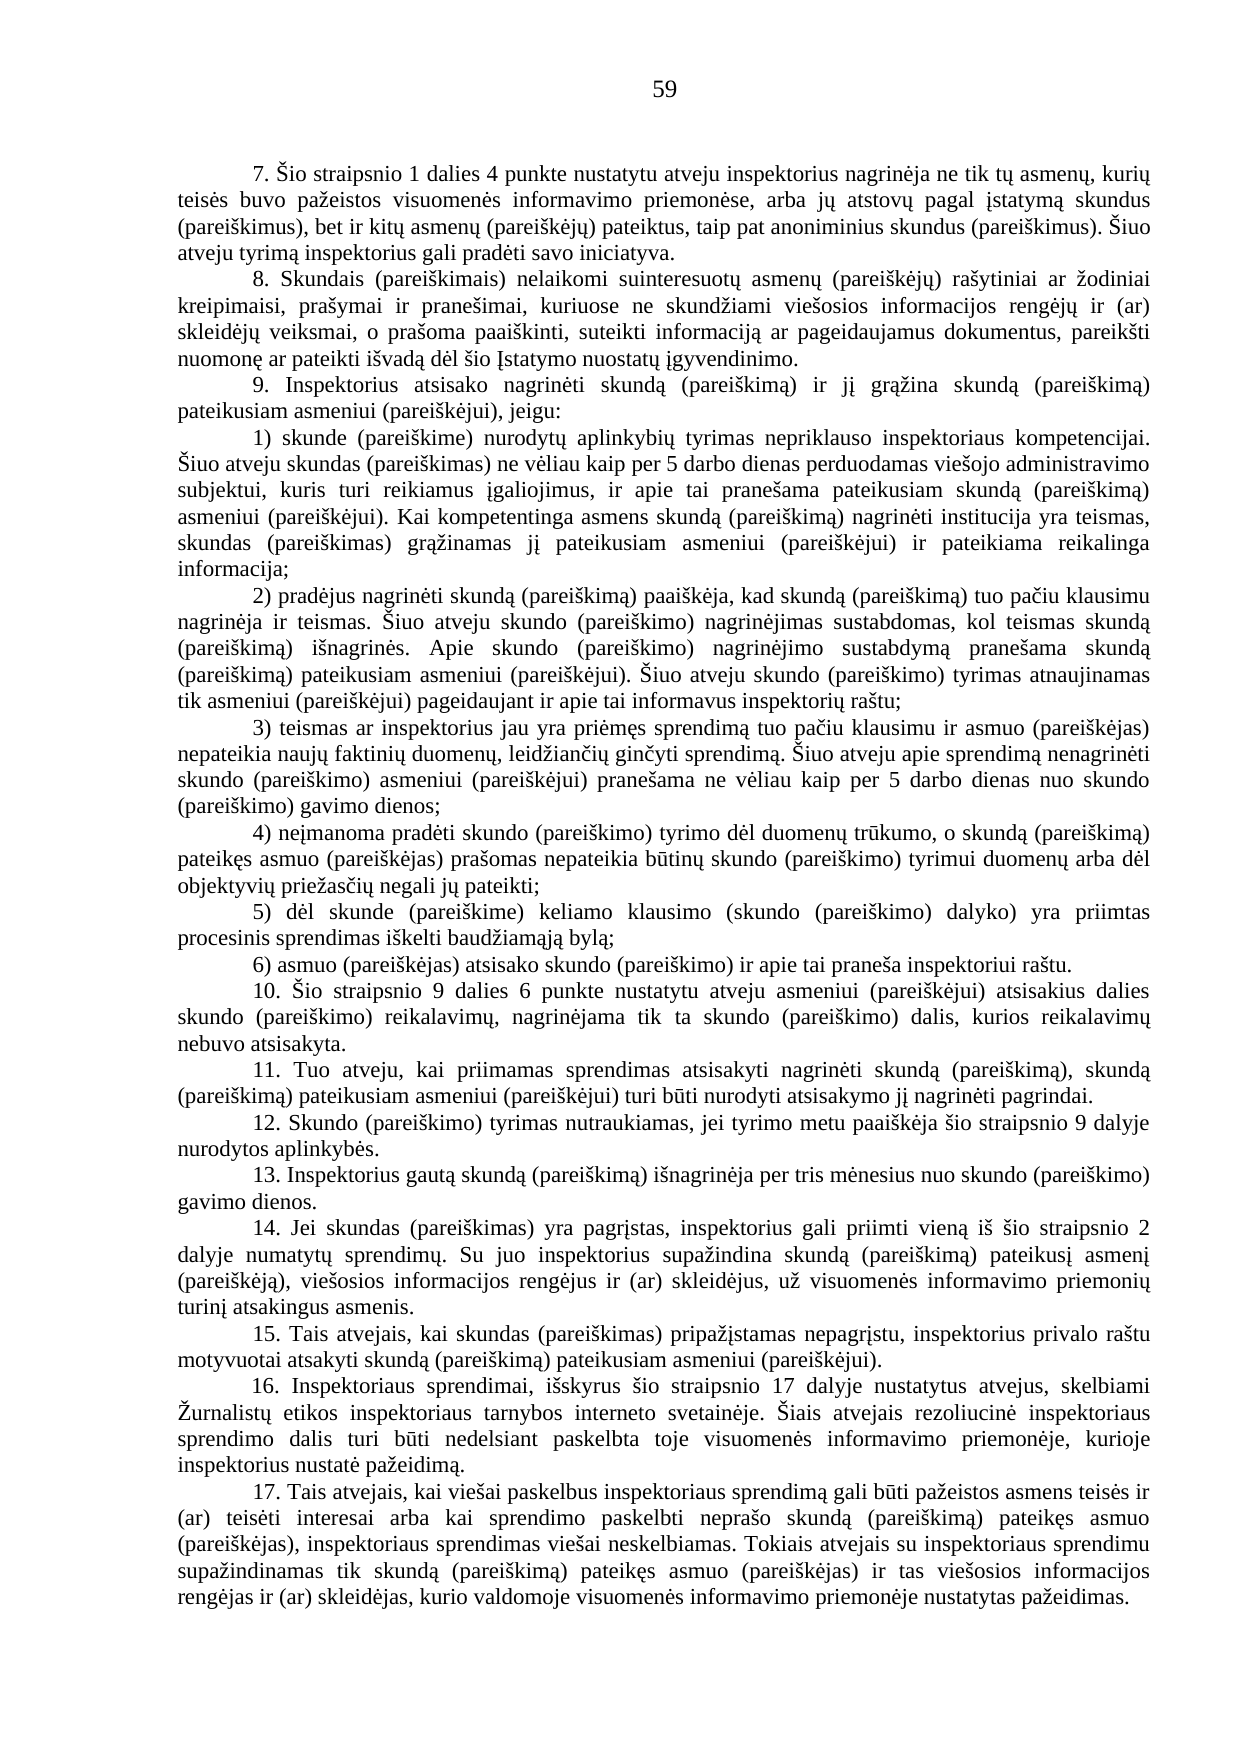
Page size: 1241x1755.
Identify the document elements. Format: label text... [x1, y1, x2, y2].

text 13. Inspektorius gautą skundą (pareiškimą) išnagrinėja per tris mėnesius nuo skundo (pareiškimo) gavimo dienos. [177, 1162, 1152, 1214]
text 2) pradėjus nagrinėti skundą (pareiškimą) paaiškėja, kad skundą (pareiškimą) tuo pačiu klausimu nagrinėja ir teismas. Šiuo atveju skundo (pareiškimo) nagrinėjimas sustabdomas, kol teismas skundą (pareiškimą) išnagrinės. Apie skundo (pareiškimo) nagrinėjimo sustabdymą pranešama skundą (pareiškimą) pateikusiam asmeniui (pareiškėjui). Šiuo atveju skundo (pareiškimo) tyrimas atnaujinamas tik asmeniui (pareiškėjui) pageidaujant ir apie tai informavus inspektorių raštu; [177, 582, 1152, 713]
text 5) dėl skunde (pareiškime) keliamo klausimo (skundo (pareiškimo) dalyko) yra priimtas procesinis sprendimas iškelti baudžiamąją bylą; [177, 898, 1152, 951]
text 17. Tais atvejais, kai viešai paskelbus inspektoriaus sprendimą gali būti pažeistos asmens teisės ir (ar) teisėti interesai arba kai sprendimo paskelbti neprašo skundą (pareiškimą) pateikęs asmuo (pareiškėjas), inspektoriaus sprendimas viešai neskelbiamas. Tokiais atvejais su inspektoriaus sprendimu supažindinamas tik skundą (pareiškimą) pateikęs asmuo (pareiškėjas) ir tas viešosios informacijos rengėjas ir (ar) skleidėjas, kurio valdomoje visuomenės informavimo priemonėje nustatytas pažeidimas. [177, 1478, 1152, 1609]
text 1) skunde (pareiškime) nurodytų aplinkybių tyrimas nepriklauso inspektoriaus kompetencijai. Šiuo atveju skundas (pareiškimas) ne vėliau kaip per 5 darbo dienas perduodamas viešojo administravimo subjektui, kuris turi reikiamus įgaliojimus, ir apie tai pranešama pateikusiam skundą (pareiškimą) asmeniui (pareiškėjui). Kai kompetentinga asmens skundą (pareiškimą) nagrinėti institucija yra teismas, skundas (pareiškimas) grąžinamas jį pateikusiam asmeniui (pareiškėjui) ir pateikiama reikalinga informacija; [177, 424, 1152, 582]
text 8. Skundais (pareiškimais) nelaikomi suinteresuotų asmenų (pareiškėjų) rašytiniai ar žodiniai kreipimaisi, prašymai ir pranešimai, kuriuose ne skundžiami viešosios informacijos rengėjų ir (ar) skleidėjų veiksmai, o prašoma paaiškinti, suteikti informaciją ar pageidaujamus dokumentus, pareikšti nuomonę ar pateikti išvadą dėl šio Įstatymo nuostatų įgyvendinimo. [177, 266, 1152, 371]
text 10. Šio straipsnio 9 dalies 6 punkte nustatytu atveju asmeniui (pareiškėjui) atsisakius dalies skundo (pareiškimo) reikalavimų, nagrinėjama tik ta skundo (pareiškimo) dalis, kurios reikalavimų nebuvo atsisakyta. [177, 977, 1152, 1056]
text 15. Tais atvejais, kai skundas (pareiškimas) pripažįstamas nepagrįstu, inspektorius privalo raštu motyvuotai atsakyti skundą (pareiškimą) pateikusiam asmeniui (pareiškėjui). [177, 1320, 1152, 1372]
text 12. Skundo (pareiškimo) tyrimas nutraukiamas, jei tyrimo metu paaiškėja šio straipsnio 9 dalyje nurodytos aplinkybės. [177, 1109, 1152, 1162]
text 3) teismas ar inspektorius jau yra priėmęs sprendimą tuo pačiu klausimu ir asmuo (pareiškėjas) nepateikia naujų faktinių duomenų, leidžiančių ginčyti sprendimą. Šiuo atveju apie sprendimą nenagrinėti skundo (pareiškimo) asmeniui (pareiškėjui) pranešama ne vėliau kaip per 5 darbo dienas nuo skundo (pareiškimo) gavimo dienos; [177, 713, 1152, 819]
text 14. Jei skundas (pareiškimas) yra pagrįstas, inspektorius gali priimti vieną iš šio straipsnio 2 dalyje numatytų sprendimų. Su juo inspektorius supažindina skundą (pareiškimą) pateikusį asmenį (pareiškėją), viešosios informacijos rengėjus ir (ar) skleidėjus, už visuomenės informavimo priemonių turinį atsakingus asmenis. [177, 1214, 1152, 1320]
text 9. Inspektorius atsisako nagrinėti skundą (pareiškimą) ir jį grąžina skundą (pareiškimą) pateikusiam asmeniui (pareiškėjui), jeigu: [177, 371, 1152, 424]
text 11. Tuo atveju, kai priimamas sprendimas atsisakyti nagrinėti skundą (pareiškimą), skundą (pareiškimą) pateikusiam asmeniui (pareiškėjui) turi būti nurodyti atsisakymo jį nagrinėti pagrindai. [177, 1056, 1152, 1109]
text 6) asmuo (pareiškėjas) atsisako skundo (pareiškimo) ir apie tai praneša inspektoriui raštu. [177, 951, 1152, 977]
text 4) neįmanoma pradėti skundo (pareiškimo) tyrimo dėl duomenų trūkumo, o skundą (pareiškimą) pateikęs asmuo (pareiškėjas) prašomas nepateikia būtinų skundo (pareiškimo) tyrimui duomenų arba dėl objektyvių priežasčių negali jų pateikti; [177, 819, 1152, 898]
text 7. Šio straipsnio 1 dalies 4 punkte nustatytu atveju inspektorius nagrinėja ne tik tų asmenų, kurių teisės buvo pažeistos visuomenės informavimo priemonėse, arba jų atstovų pagal įstatymą skundus (pareiškimus), bet ir kitų asmenų (pareiškėjų) pateiktus, taip pat anoniminius skundus (pareiškimus). Šiuo atveju tyrimą inspektorius gali pradėti savo iniciatyva. [177, 160, 1152, 266]
text 16. Inspektoriaus sprendimai, išskyrus šio straipsnio 17 dalyje nustatytus atvejus, skelbiami Žurnalistų etikos inspektoriaus tarnybos interneto svetainėje. Šiais atvejais rezoliucinė inspektoriaus sprendimo dalis turi būti nedelsiant paskelbta toje visuomenės informavimo priemonėje, kurioje inspektorius nustatė pažeidimą. [177, 1372, 1152, 1478]
